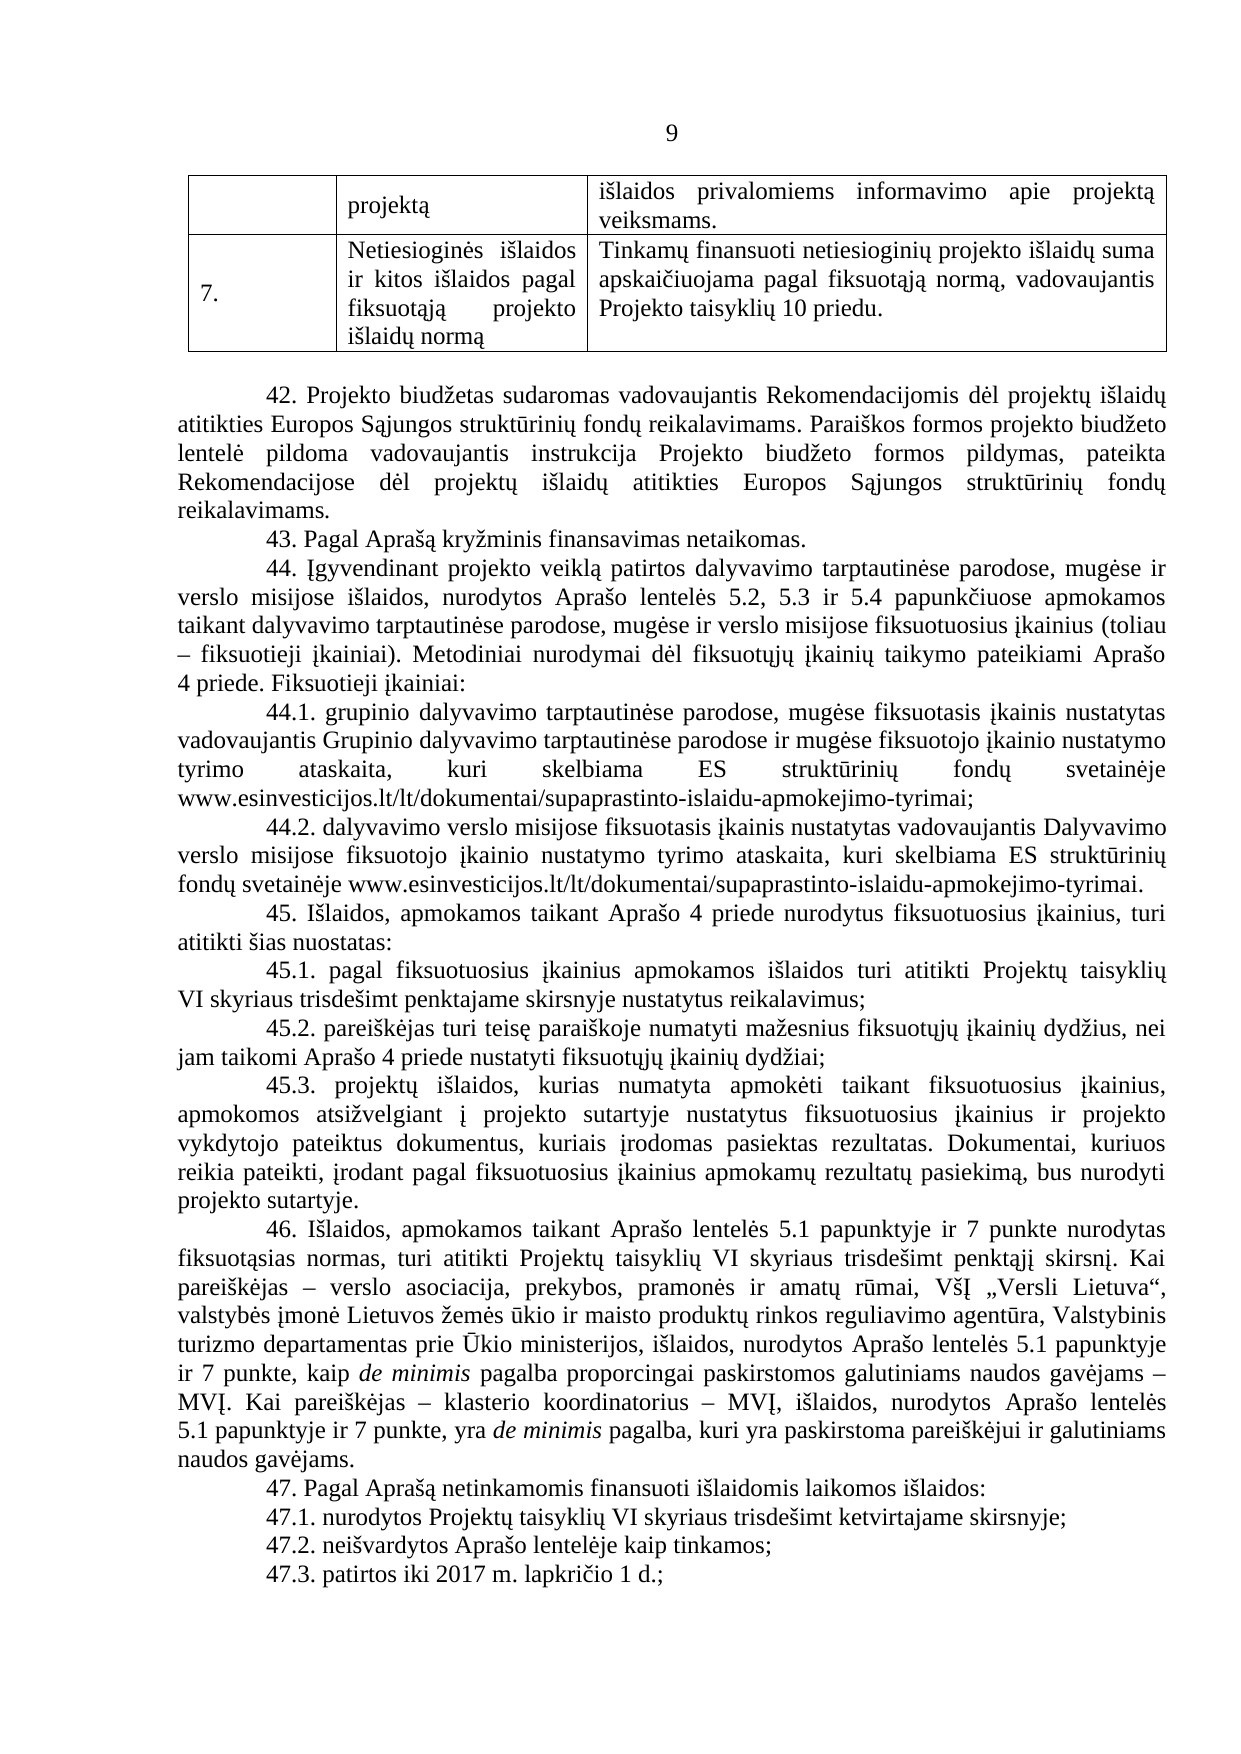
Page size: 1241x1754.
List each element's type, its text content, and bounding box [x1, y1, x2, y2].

table_cell Netiesioginės išlaidos ir kitos išlaidos pagal fiksuotąją projekto išlaidų normą [337, 235, 587, 351]
text 44.1. grupinio dalyvavimo tarptautinėse parodose, mugėse fiksuotasis įkainis nustatytas vadovaujantis Grupinio dalyvavimo tarptautinėse parodose ir mugėse fiksuotojo įkainio nustatymo tyrimo ataskaita, kuri skelbiama ES struktūrinių fondų svetainėje www.esinvesticijos.lt/lt/dokumentai/supaprastinto-islaidu-apmokejimo-tyrimai; [177, 697, 1167, 812]
text 45.3. projektų išlaidos, kurias numatyta apmokėti taikant fiksuotuosius įkainius, apmokomos atsižvelgiant į projekto sutartyje nustatytus fiksuotuosius įkainius ir projekto vykdytojo pateiktus dokumentus, kuriais įrodomas pasiektas rezultatas. Dokumentai, kuriuos reikia pateikti, įrodant pagal fiksuotuosius įkainius apmokamų rezultatų pasiekimą, bus nurodyti projekto sutartyje. [177, 1071, 1167, 1214]
table_cell 7. [189, 235, 336, 351]
text 47.1. nurodytos Projektų taisyklių VI skyriaus trisdešimt ketvirtajame skirsnyje; [177, 1502, 1167, 1531]
text 45.2. pareiškėjas turi teisę paraiškoje numatyti mažesnius fiksuotųjų įkainių dydžius, nei jam taikomi Aprašo 4 priede nustatyti fiksuotųjų įkainių dydžiai; [177, 1013, 1167, 1071]
text 47.2. neišvardytos Aprašo lentelėje kaip tinkamos; [177, 1531, 1167, 1559]
table_cell [189, 176, 336, 233]
text 44.2. dalyvavimo verslo misijose fiksuotasis įkainis nustatytas vadovaujantis Dalyvavimo verslo misijose fiksuotojo įkainio nustatymo tyrimo ataskaita, kuri skelbiama ES struktūrinių fondų svetainėje www.esinvesticijos.lt/lt/dokumentai/supaprastinto-islaidu-apmokejimo-tyrimai. [177, 812, 1167, 898]
text 45.1. pagal fiksuotuosius įkainius apmokamos išlaidos turi atitikti Projektų taisyklių VI skyriaus trisdešimt penktajame skirsnyje nustatytus reikalavimus; [177, 956, 1167, 1013]
table_cell Tinkamų finansuoti netiesioginių projekto išlaidų suma apskaičiuojama pagal fiksuotąją normą, vadovaujantis Projekto taisyklių 10 priedu. [588, 235, 1166, 351]
text 45. Išlaidos, apmokamos taikant Aprašo 4 priede nurodytus fiksuotuosius įkainius, turi atitikti šias nuostatas: [177, 898, 1167, 956]
text 42. Projekto biudžetas sudaromas vadovaujantis Rekomendacijomis dėl projektų išlaidų atitikties Europos Sąjungos struktūrinių fondų reikalavimams. Paraiškos formos projekto biudžeto lentelė pildoma vadovaujantis instrukcija Projekto biudžeto formos pildymas, pateikta Rekomendacijose dėl projektų išlaidų atitikties Europos Sąjungos struktūrinių fondų reikalavimams. [177, 381, 1167, 524]
table_cell projektą [337, 176, 587, 233]
text 47. Pagal Aprašą netinkamomis finansuoti išlaidomis laikomos išlaidos: [177, 1473, 1167, 1502]
table_cell išlaidos privalomiems informavimo apie projektą veiksmams. [588, 176, 1166, 233]
text 43. Pagal Aprašą kryžminis finansavimas netaikomas. [177, 524, 1167, 553]
text 46. Išlaidos, apmokamos taikant Aprašo lentelės 5.1 papunktyje ir 7 punkte nurodytas fiksuotąsias normas, turi atitikti Projektų taisyklių VI skyriaus trisdešimt penktąjį skirsnį. Kai pareiškėjas – verslo asociacija, prekybos, pramonės ir amatų rūmai, VšĮ „Versli Lietuva“, valstybės įmonė Lietuvos žemės ūkio ir maisto produktų rinkos reguliavimo agentūra, Valstybinis turizmo departamentas prie Ūkio ministerijos, išlaidos, nurodytos Aprašo lentelės 5.1 papunktyje ir 7 punkte, kaip de minimis pagalba proporcingai paskirstomos galutiniams naudos gavėjams – MVĮ. Kai pareiškėjas – klasterio koordinatorius – MVĮ, išlaidos, nurodytos Aprašo lentelės 5.1 papunktyje ir 7 punkte, yra de minimis pagalba, kuri yra paskirstoma pareiškėjui ir galutiniams naudos gavėjams. [177, 1214, 1167, 1473]
text 47.3. patirtos iki 2017 m. lapkričio 1 d.; [177, 1559, 1167, 1588]
text 44. Įgyvendinant projekto veiklą patirtos dalyvavimo tarptautinėse parodose, mugėse ir verslo misijose išlaidos, nurodytos Aprašo lentelės 5.2, 5.3 ir 5.4 papunkčiuose apmokamos taikant dalyvavimo tarptautinėse parodose, mugėse ir verslo misijose fiksuotuosius įkainius (toliau – fiksuotieji įkainiai). Metodiniai nurodymai dėl fiksuotųjų įkainių taikymo pateikiami Aprašo 4 priede. Fiksuotieji įkainiai: [177, 553, 1167, 697]
